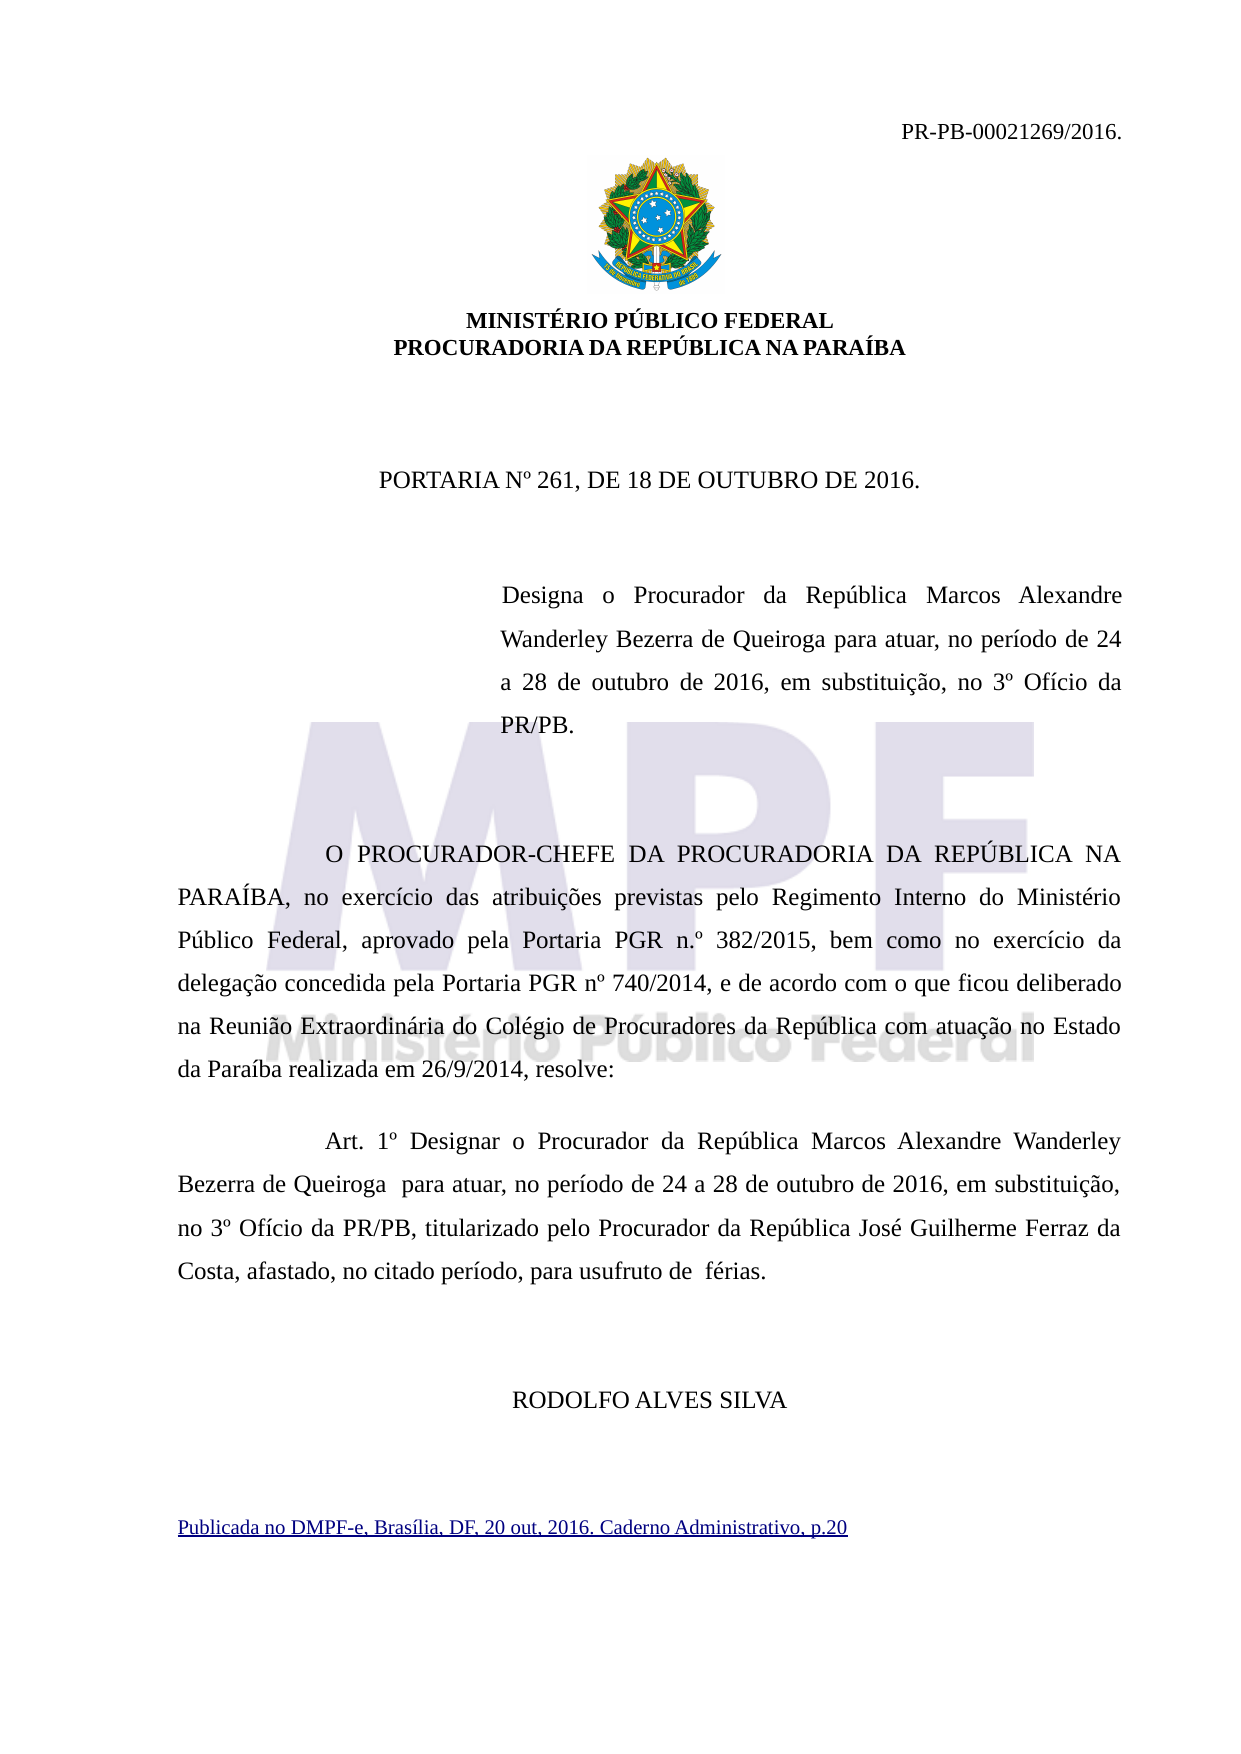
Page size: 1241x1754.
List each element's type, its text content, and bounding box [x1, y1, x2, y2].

text Designa o Procurador da República Marcos Alexandre Wanderley Bezerra de Queiroga para atuar, no período de 24 a 28 de outubro de 2016, em substituição, no 3º Ofício da PR/PB. [500, 581, 1122, 739]
text RODOLFO ALVES SILVA [177, 1385, 1122, 1414]
picture [587, 155, 726, 294]
text PROCURADORIA DA REPÚBLICA NA PARAÍBA [177, 334, 1122, 360]
text Art. 1º Designar o Procurador da República Marcos Alexandre Wanderley Bezerra de Queiroga para atuar, no período de 24 a 28 de outubro de 2016, em substituição, no 3º Ofício da PR/PB, titularizado pelo Procurador da República José Guilherme Ferraz da Costa, afastado, no citado período, para usufruto de férias. [177, 1126, 1122, 1284]
picture [266, 722, 1034, 839]
text O PROCURADOR-CHEFE DA PROCURADORIA DA REPÚBLICA NA PARAÍBA, no exercício das atribuições previstas pelo Regimento Interno do Ministério Público Federal, aprovado pela Portaria PGR n.º 382/2015, bem como no exercício da delegação concedida pela Portaria PGR nº 740/2014, e de acordo com o que ficou deliberado na Reunião Extraordinária do Colégio de Procuradores da República com atuação no Estado da Paraíba realizada em 26/9/2014, resolve: [177, 839, 1122, 1083]
text MINISTÉRIO PÚBLICO FEDERAL [177, 307, 1122, 334]
text Publicada no DMPF-e, Brasília, DF, 20 out, 2016. Caderno Administrativo, p.20 [177, 1514, 1122, 1539]
text PORTARIA Nº 261, DE 18 DE OUTUBRO DE 2016. [177, 466, 1122, 494]
text PR-PB-00021269/2016. [177, 118, 1122, 144]
